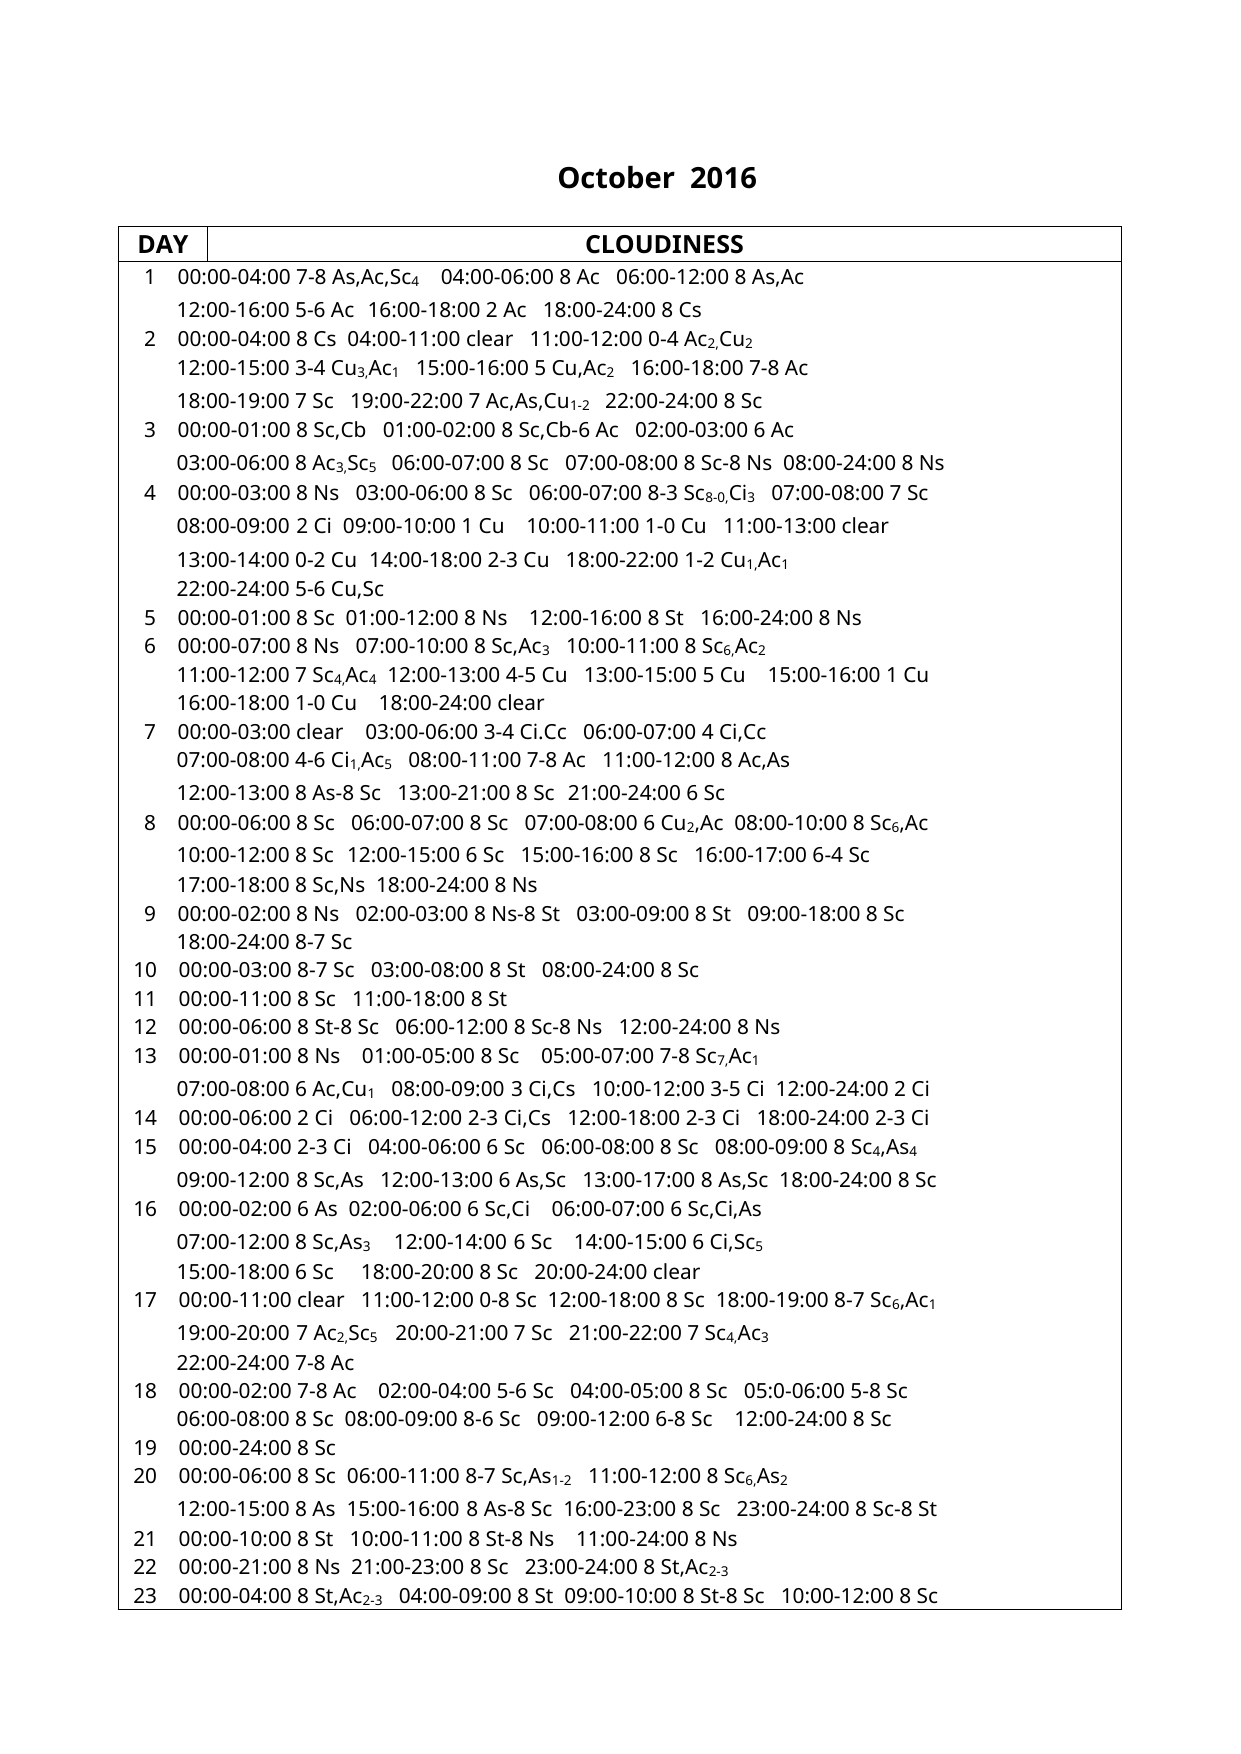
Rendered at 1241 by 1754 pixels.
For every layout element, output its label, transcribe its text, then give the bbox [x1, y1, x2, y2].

table_cell 1 00:00-04:00 7-8 As,Ac,Sc4 04:00-06:00 8 Ac 06:00-12:00 8 As,Ac 12:00-16:00 5-6 Ac 16:00-18:00 2 Ac 18:00-24:00 8 Cs 2 00:00-04:00 8 Cs 04:00-11:00 clear 11:00-12:00 0-4 Ac2,Cu2 12:00-15:00 3-4 Cu3,Ac1 15:00-16:00 5 Cu,Ac2 16:00-18:00 7-8 Ac 18:00-19:00 7 Sc 19:00-22:00 7 Ac,As,Cu1-2 22:00-24:00 8 Sc 3 00:00-01:00 8 Sc,Cb 01:00-02:00 8 Sc,Cb-6 Ac 02:00-03:00 6 Ac 03:00-06:00 8 Ac3,Sc5 06:00-07:00 8 Sc 07:00-08:00 8 Sc-8 Ns 08:00-24:00 8 Ns 4 00:00-03:00 8 Ns 03:00-06:00 8 Sc 06:00-07:00 8-3 Sc8-0,Ci3 07:00-08:00 7 Sc 08:00-09:00 2 Ci 09:00-10:00 1 Cu 10:00-11:00 1-0 Cu 11:00-13:00 clear 13:00-14:00 0-2 Cu 14:00-18:00 2-3 Cu 18:00-22:00 1-2 Cu1,Ac1 22:00-24:00 5-6 Cu,Sc 5 00:00-01:00 8 Sc 01:00-12:00 8 Ns 12:00-16:00 8 St 16:00-24:00 8 Ns 6 00:00-07:00 8 Ns 07:00-10:00 8 Sc,Ac3 10:00-11:00 8 Sc6,Ac2 11:00-12:00 7 Sc4,Ac4 12:00-13:00 4-5 Cu 13:00-15:00 5 Cu 15:00-16:00 1 Cu 16:00-18:00 1-0 Cu 18:00-24:00 clear 7 00:00-03:00 clear 03:00-06:00 3-4 Ci.Cc 06:00-07:00 4 Ci,Cc 07:00-08:00 4-6 Ci1,Ac5 08:00-11:00 7-8 Ac 11:00-12:00 8 Ac,As 12:00-13:00 8 As-8 Sc 13:00-21:00 8 Sc 21:00-24:00 6 Sc 8 00:00-06:00 8 Sc 06:00-07:00 8 Sc 07:00-08:00 6 Cu2,Ac 08:00-10:00 8 Sc6,Ac 10:00-12:00 8 Sc 12:00-15:00 6 Sc 15:00-16:00 8 Sc 16:00-17:00 6-4 Sc 17:00-18:00 8 Sc,Ns 18:00-24:00 8 Ns 9 00:00-02:00 8 Ns 02:00-03:00 8 Ns-8 St 03:00-09:00 8 St 09:00-18:00 8 Sc 18:00-24:00 8-7 Sc 10 00:00-03:00 8-7 Sc 03:00-08:00 8 St 08:00-24:00 8 Sc 11 00:00-11:00 8 Sc 11:00-18:00 8 St 12 00:00-06:00 8 St-8 Sc 06:00-12:00 8 Sc-8 Ns 12:00-24:00 8 Ns 13 00:00-01:00 8 Ns 01:00-05:00 8 Sc 05:00-07:00 7-8 Sc7,Ac1 07:00-08:00 6 Ac,Cu1 08:00-09:00 3 Ci,Cs 10:00-12:00 3-5 Ci 12:00-24:00 2 Ci 14 00:00-06:00 2 Ci 06:00-12:00 2-3 Ci,Cs 12:00-18:00 2-3 Ci 18:00-24:00 2-3 Ci 15 00:00-04:00 2-3 Ci 04:00-06:00 6 Sc 06:00-08:00 8 Sc 08:00-09:00 8 Sc4,As4 09:00-12:00 8 Sc,As 12:00-13:00 6 As,Sc 13:00-17:00 8 As,Sc 18:00-24:00 8 Sc 16 00:00-02:00 6 As 02:00-06:00 6 Sc,Ci 06:00-07:00 6 Sc,Ci,As 07:00-12:00 8 Sc,As3 12:00-14:00 6 Sc 14:00-15:00 6 Ci,Sc5 15:00-18:00 6 Sc 18:00-20:00 8 Sc 20:00-24:00 clear 17 00:00-11:00 clear 11:00-12:00 0-8 Sc 12:00-18:00 8 Sc 18:00-19:00 8-7 Sc6,Ac1 19:00-20:00 7 Ac2,Sc5 20:00-21:00 7 Sc 21:00-22:00 7 Sc4,Ac3 22:00-24:00 7-8 Ac 18 00:00-02:00 7-8 Ac 02:00-04:00 5-6 Sc 04:00-05:00 8 Sc 05:0-06:00 5-8 Sc 06:00-08:00 8 Sc 08:00-09:00 8-6 Sc 09:00-12:00 6-8 Sc 12:00-24:00 8 Sc 19 00:00-24:00 8 Sc 20 00:00-06:00 8 Sc 06:00-11:00 8-7 Sc,As1-2 11:00-12:00 8 Sc6,As2 12:00-15:00 8 As 15:00-16:00 8 As-8 Sc 16:00-23:00 8 Sc 23:00-24:00 8 Sc-8 St 21 00:00-10:00 8 St 10:00-11:00 8 St-8 Ns 11:00-24:00 8 Ns 22 00:00-21:00 8 Ns 21:00-23:00 8 Sc 23:00-24:00 8 St,Ac2-3 23 00:00-04:00 8 St,Ac2-3 04:00-09:00 8 St 09:00-10:00 8 St-8 Sc 10:00-12:00 8 Sc [119, 262, 1121, 1609]
text October 2016 [192, 158, 1122, 197]
table_header DAY [119, 227, 207, 261]
table_header CLOUDINESS [208, 227, 1121, 261]
